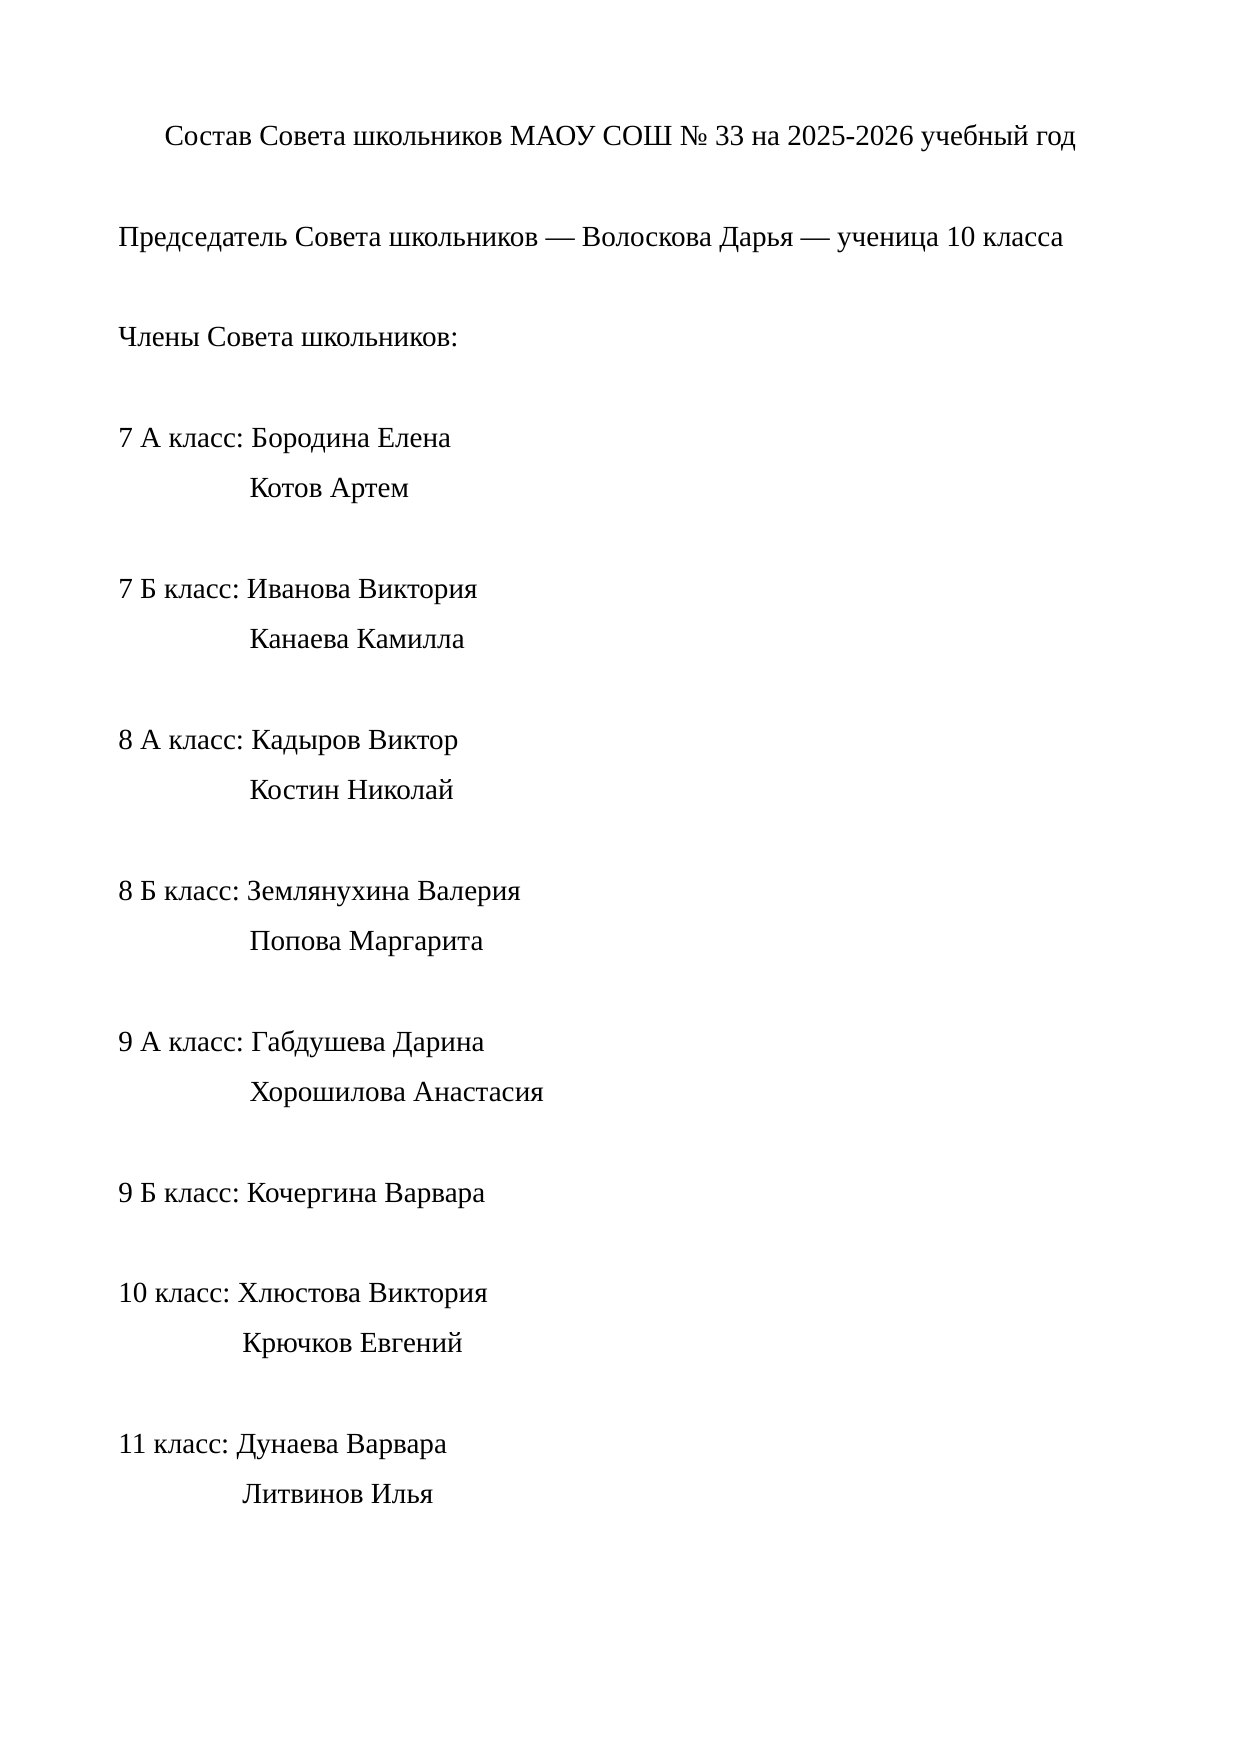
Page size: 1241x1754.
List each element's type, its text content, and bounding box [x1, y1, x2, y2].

text 11 класс: Дунаева Варвара [118, 1426, 1122, 1460]
text Хорошилова Анастасия [118, 1074, 1122, 1108]
text Канаева Камилла [118, 621, 1122, 655]
text Председатель Совета школьников — Волоскова Дарья — ученица 10 класса [118, 219, 1122, 252]
text Члены Совета школьников: [118, 319, 1122, 353]
text 10 класс: Хлюстова Виктория [118, 1275, 1122, 1309]
text Костин Николай [118, 772, 1122, 806]
text 7 Б класс: Иванова Виктория [118, 571, 1122, 604]
text 8 Б класс: Землянухина Валерия [118, 873, 1122, 906]
text Состав Совета школьников МАОУ СОШ № 33 на 2025-2026 учебный год [118, 118, 1122, 152]
text 8 А класс: Кадыров Виктор [118, 722, 1122, 755]
text Попова Маргарита [118, 923, 1122, 957]
text Крючков Евгений [118, 1326, 1122, 1359]
text Литвинов Илья [118, 1477, 1122, 1510]
text Котов Артем [118, 470, 1122, 504]
text 7 А класс: Бородина Елена [118, 420, 1122, 453]
text 9 А класс: Габдушева Дарина [118, 1024, 1122, 1057]
text 9 Б класс: Кочергина Варвара [118, 1175, 1122, 1208]
